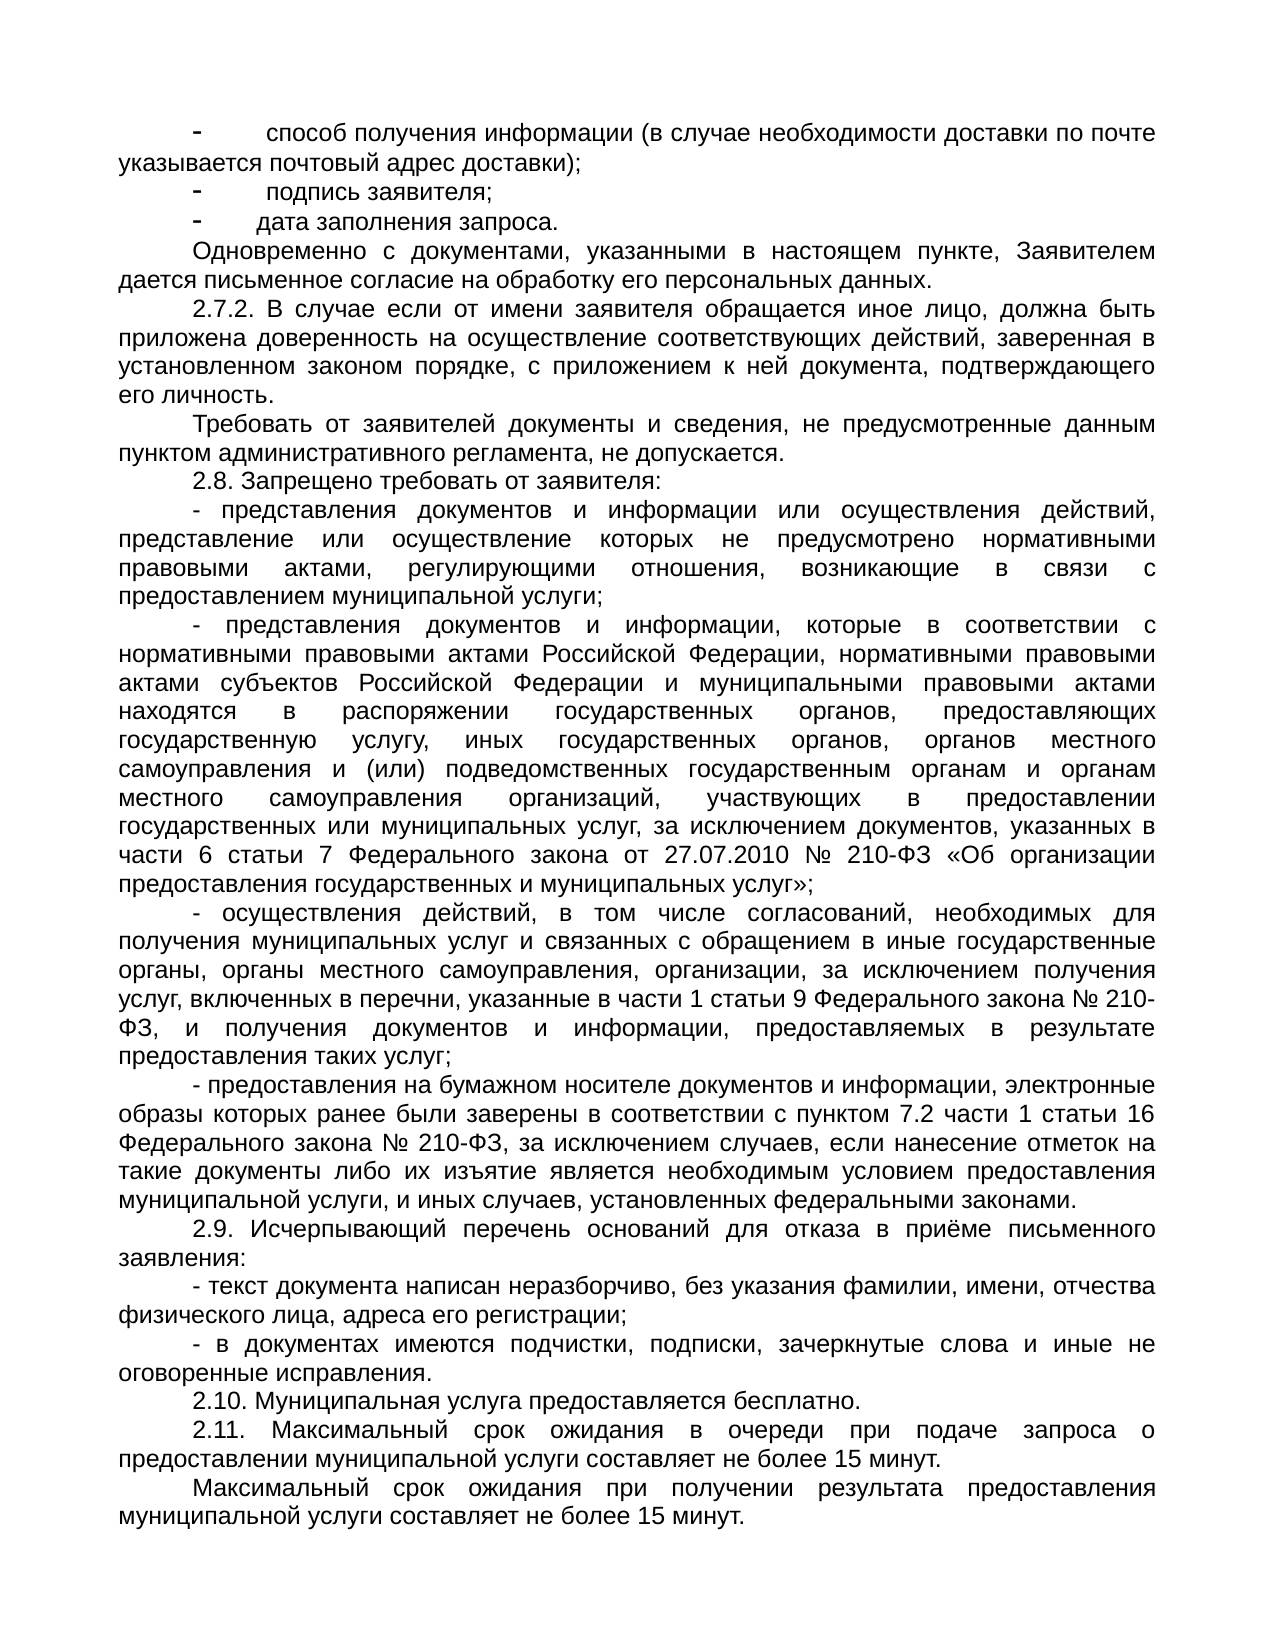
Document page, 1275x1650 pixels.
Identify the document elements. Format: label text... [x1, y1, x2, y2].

subtitle - текст документа написан неразборчиво, без указания фамилии, имени, отчества физического лица, адреса его регистрации; [118, 1271, 1157, 1329]
subtitle 2.10. Муниципальная услуга предоставляется бесплатно. [118, 1386, 1157, 1415]
subtitle Требовать от заявителей документы и сведения, не предусмотренные данным пунктом административного регламента, не допускается. [118, 409, 1157, 466]
list подпись заявителя; [118, 177, 1157, 206]
list дата заполнения запроса. [192, 206, 1157, 236]
list способ получения информации (в случае необходимости доставки по почте указывается почтовый адрес доставки); [118, 118, 1157, 177]
text - осуществления действий, в том числе согласований, необходимых для получения муниципальных услуг и связанных с обращением в иные государственные органы, органы местного самоуправления, организации, за исключением получения услуг, включенных в перечни, указанные в части 1 статьи 9 Федерального закона № 210-ФЗ, и получения документов и информации, предоставляемых в результате предоставления таких услуг; [118, 897, 1157, 1070]
subtitle - в документах имеются подчистки, подписки, зачеркнутые слова и иные не оговоренные исправления. [118, 1329, 1157, 1386]
subtitle 2.9. Исчерпывающий перечень оснований для отказа в приёме письменного заявления: [118, 1214, 1157, 1271]
subtitle - представления документов и информации, которые в соответствии с нормативными правовыми актами Российской Федерации, нормативными правовыми актами субъектов Российской Федерации и муниципальными правовыми актами находятся в распоряжении государственных органов, предоставляющих государственную услугу, иных государственных органов, органов местного самоуправления и (или) подведомственных государственным органам и органам местного самоуправления организаций, участвующих в предоставлении государственных или муниципальных услуг, за исключением документов, указанных в части 6 статьи 7 Федерального закона от 27.07.2010 № 210-ФЗ «Об организации предоставления государственных и муниципальных услуг»; [118, 610, 1157, 897]
subtitle Максимальный срок ожидания при получении результата предоставления муниципальной услуги составляет не более 15 минут. [118, 1472, 1157, 1530]
text - предоставления на бумажном носителе документов и информации, электронные образы которых ранее были заверены в соответствии с пунктом 7.2 части 1 статьи 16 Федерального закона № 210-ФЗ, за исключением случаев, если нанесение отметок на такие документы либо их изъятие является необходимым условием предоставления муниципальной услуги, и иных случаев, установленных федеральными законами. [118, 1070, 1157, 1214]
text Одновременно с документами, указанными в настоящем пункте, Заявителем дается письменное согласие на обработку его персональных данных. [118, 236, 1157, 294]
subtitle - представления документов и информации или осуществления действий, представление или осуществление которых не предусмотрено нормативными правовыми актами, регулирующими отношения, возникающие в связи с предоставлением муниципальной услуги; [118, 495, 1157, 610]
subtitle 2.7.2. В случае если от имени заявителя обращается иное лицо, должна быть приложена доверенность на осуществление соответствующих действий, заверенная в установленном законом порядке, с приложением к ней документа, подтверждающего его личность. [118, 294, 1157, 409]
subtitle 2.8. Запрещено требовать от заявителя: [118, 466, 1157, 495]
subtitle 2.11. Максимальный срок ожидания в очереди при подаче запроса о предоставлении муниципальной услуги составляет не более 15 минут. [118, 1415, 1157, 1472]
